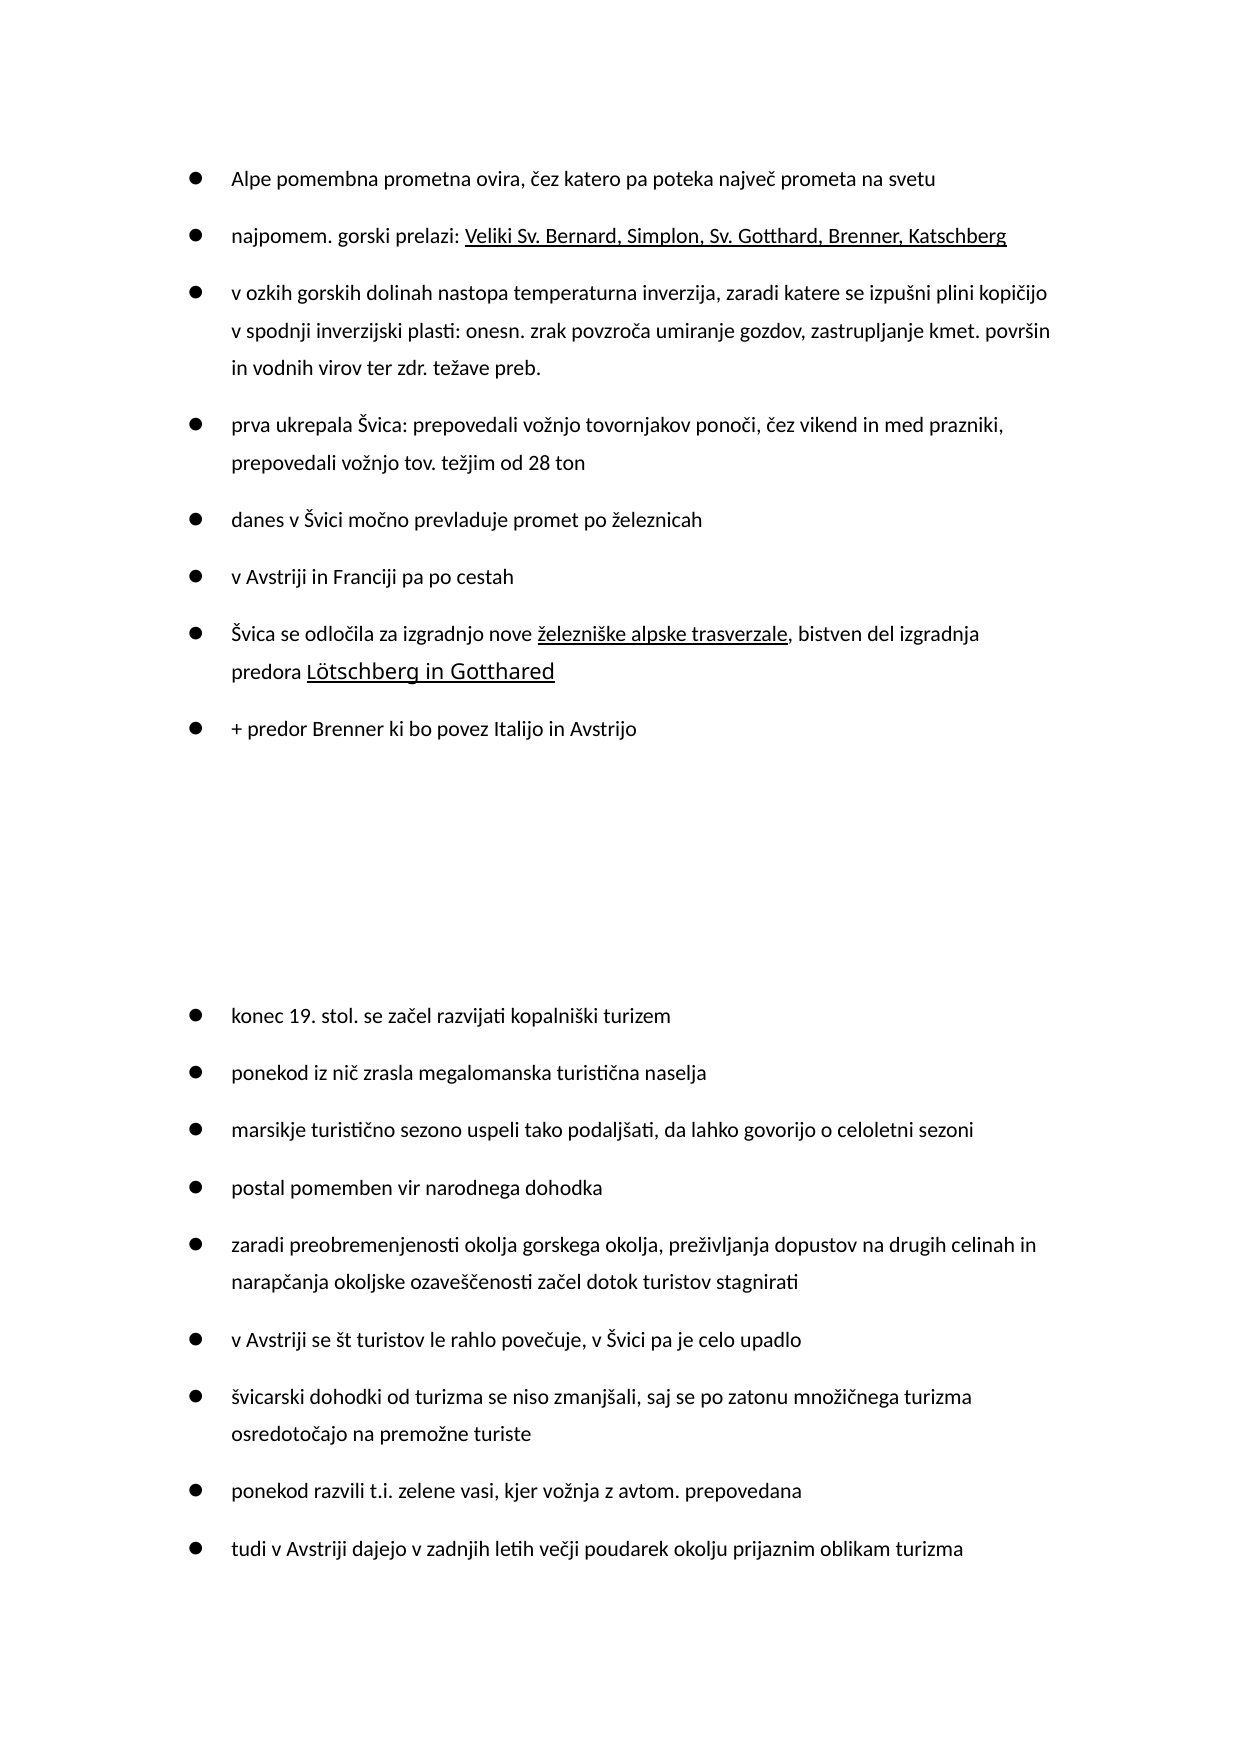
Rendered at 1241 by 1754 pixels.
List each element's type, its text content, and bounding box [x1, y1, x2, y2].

list v Avstriji in Franciji pa po cestah [187, 560, 1053, 593]
list ponekod razvili t.i. zelene vasi, kjer vožnja z avtom. prepovedana [187, 1475, 1053, 1507]
list najpomem. gorski prelazi: Veliki Sv. Bernard, Simplon, Sv. Gotthard, Brenner, Katschberg [187, 219, 1053, 252]
list + predor Brenner ki bo povez Italijo in Avstrijo [187, 713, 1053, 745]
list ponekod iz nič zrasla megalomanska turistična naselja [187, 1056, 1053, 1089]
list zaradi preobremenjenosti okolja gorskega okolja, preživljanja dopustov na drugih celinah in narapčanja okoljske ozaveščenosti začel dotok turistov stagnirati [187, 1228, 1053, 1298]
list Švica se odločila za izgradnjo nove železniške alpske trasverzale, bistven del izgradnja predora Lӧtschberg in Gotthared [187, 618, 1053, 687]
list postal pomemben vir narodnega dohodka [187, 1171, 1053, 1203]
list v ozkih gorskih dolinah nastopa temperaturna inverzija, zaradi katere se izpušni plini kopičijo v spodnji inverzijski plasti: onesn. zrak povzroča umiranje gozdov, zastrupljanje kmet. površin in vodnih virov ter zdr. težave preb. [187, 277, 1053, 384]
list Alpe pomembna prometna ovira, čez katero pa poteka največ prometa na svetu [187, 162, 1053, 194]
list prva ukrepala Švica: prepovedali vožnjo tovornjakov ponoči, čez vikend in med prazniki, prepovedali vožnjo tov. težjim od 28 ton [187, 408, 1053, 478]
list švicarski dohodki od turizma se niso zmanjšali, saj se po zatonu množičnega turizma osredotočajo na premožne turiste [187, 1380, 1053, 1450]
list tudi v Avstriji dajejo v zadnjih letih večji poudarek okolju prijaznim oblikam turizma [187, 1532, 1053, 1564]
list v Avstriji se št turistov le rahlo povečuje, v Švici pa je celo upadlo [187, 1323, 1053, 1355]
list marsikje turistično sezono uspeli tako podaljšati, da lahko govorijo o celoletni sezoni [187, 1114, 1053, 1146]
list danes v Švici močno prevladuje promet po železnicah [187, 503, 1053, 536]
list konec 19. stol. se začel razvijati kopalniški turizem [187, 999, 1053, 1032]
